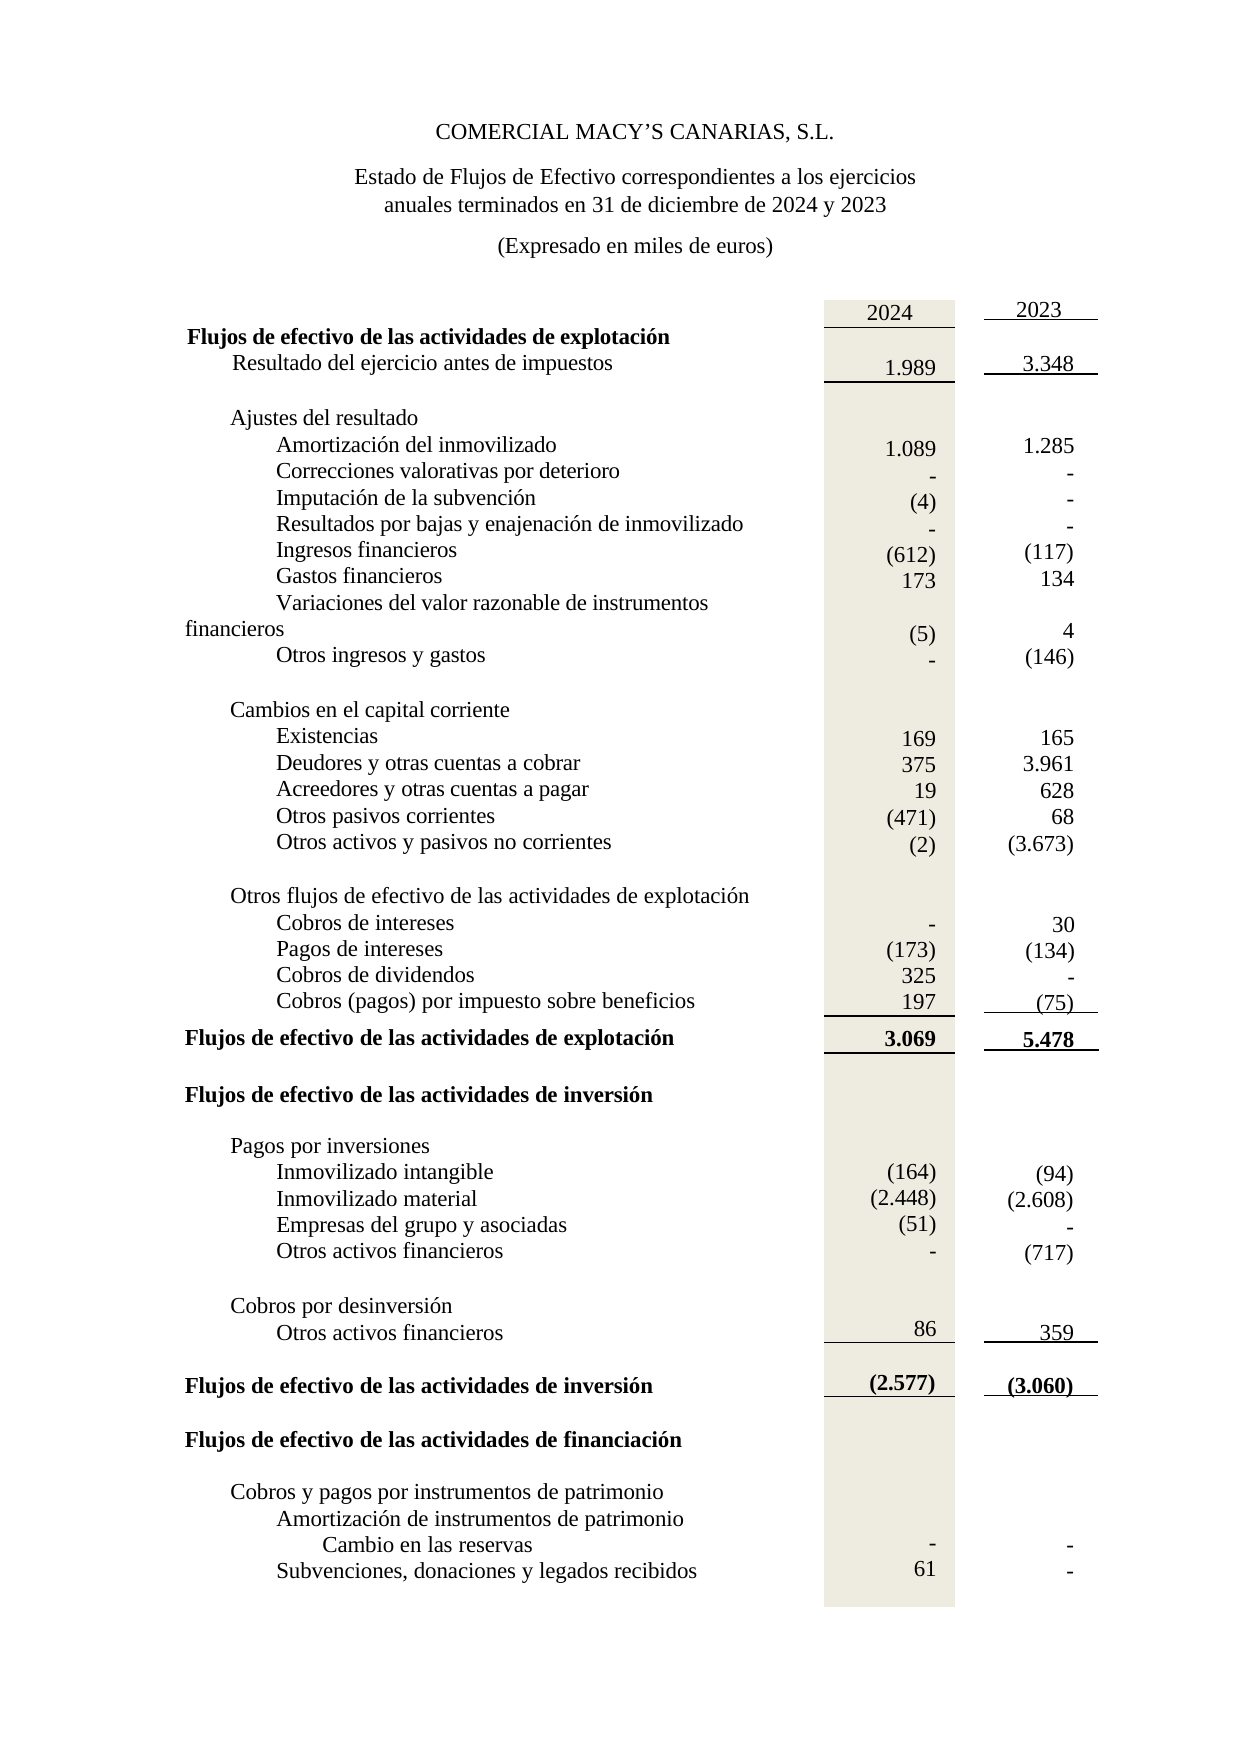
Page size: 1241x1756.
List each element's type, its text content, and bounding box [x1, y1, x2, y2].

text Amortización del inmovilizado Correcciones valorativas por deterioro Imputación de la subvención [276, 431, 673, 510]
text 3.961 [1006, 751, 1091, 777]
text 4 [1060, 617, 1076, 643]
table_header 359 [955, 1322, 1104, 1359]
text (3.673) [1005, 830, 1077, 856]
table_cell [955, 1413, 1104, 1462]
text Pagos por inversiones Inmovilizado intangible Inmovilizado material [230, 1132, 496, 1211]
table_cell 1.989 [824, 328, 955, 381]
text 1.285 [1021, 433, 1077, 459]
text Cobros y pagos por instrumentos de patrimonio Amortización de instrumentos de patrimonio [230, 1478, 786, 1531]
text Otros activos y pasivos no corrientes [276, 828, 614, 854]
subtitle 5.478 [967, 1026, 1116, 1052]
table_cell (3.060) [955, 1360, 1104, 1413]
text - [1060, 486, 1080, 512]
text [955, 1081, 1116, 1107]
text Otros flujos de efectivo de las actividades de explotación Cobros de intereses [230, 882, 753, 935]
text 165 [1006, 724, 1108, 751]
table_cell (2.577) [824, 1343, 955, 1396]
text Cambios en el capital corriente Existencias [230, 696, 512, 749]
text Deudores y otras cuentas a cobrar Acreedores y otras cuentas a pagar Otros pasivos corrientes [276, 749, 591, 828]
text (146) [1021, 643, 1078, 670]
text Ajustes del resultado [230, 404, 747, 431]
table_cell 3.069 [824, 1017, 955, 1052]
text - (117) [1024, 512, 1116, 564]
text Cambio en las reservas - [322, 1531, 824, 1557]
text [955, 1292, 1116, 1318]
table_header 2024 [824, 300, 955, 327]
text [955, 1557, 1116, 1584]
text [955, 1531, 1116, 1557]
table_cell Flujos de efectivo de las actividades de inversión [179, 1360, 824, 1413]
text Resultados por bajas y enajenación de inmovilizado Ingresos financieros [276, 510, 747, 563]
text 68 [1010, 803, 1116, 829]
text Pagos de intereses Cobros de dividendos [276, 935, 477, 988]
text 134 [1004, 564, 1109, 591]
text (134) [966, 937, 1075, 963]
table_cell 1.089 - (4) - (612) 173 (5) - 169 375 19 (471) (2) - (173) 325 197 [824, 383, 955, 1015]
text 3.348 [984, 350, 1116, 376]
subtitle Flujos de efectivo de las actividades de explotación [184, 1024, 753, 1051]
text (2.608) [1007, 1187, 1116, 1213]
text (94) [1036, 1160, 1116, 1187]
text Variaciones del valor razonable de instrumentos financieros [184, 589, 747, 642]
text - [1060, 459, 1080, 485]
text 628 [1006, 777, 1108, 803]
text Empresas del grupo y asociadas Otros activos financieros [276, 1211, 569, 1264]
text Subvenciones, donaciones y legados recibidos - [276, 1557, 824, 1584]
table_cell Flujos de efectivo de las actividades de financiación [179, 1413, 824, 1462]
text - [966, 963, 1074, 990]
text Cobros (pagos) por impuesto sobre beneficios [276, 988, 753, 1014]
text 30 [966, 911, 1074, 937]
table_cell (164) (2.448) (51) - 86 [824, 1054, 955, 1342]
text Gastos financieros [276, 563, 747, 589]
text - (717) [1024, 1213, 1075, 1266]
text 2023 [984, 296, 1116, 322]
subtitle Flujos de efectivo de las actividades de explotación [185, 323, 672, 349]
text Flujos de efectivo de las actividades de inversión [184, 1081, 824, 1107]
table_header Otros activos financieros [179, 1322, 824, 1359]
table_cell - 61 [824, 1397, 955, 1607]
text Resultado del ejercicio antes de impuestos [173, 349, 672, 376]
text Cobros por desinversión [230, 1292, 824, 1318]
text Otros ingresos y gastos [276, 642, 747, 668]
text (75) [967, 990, 1116, 1016]
